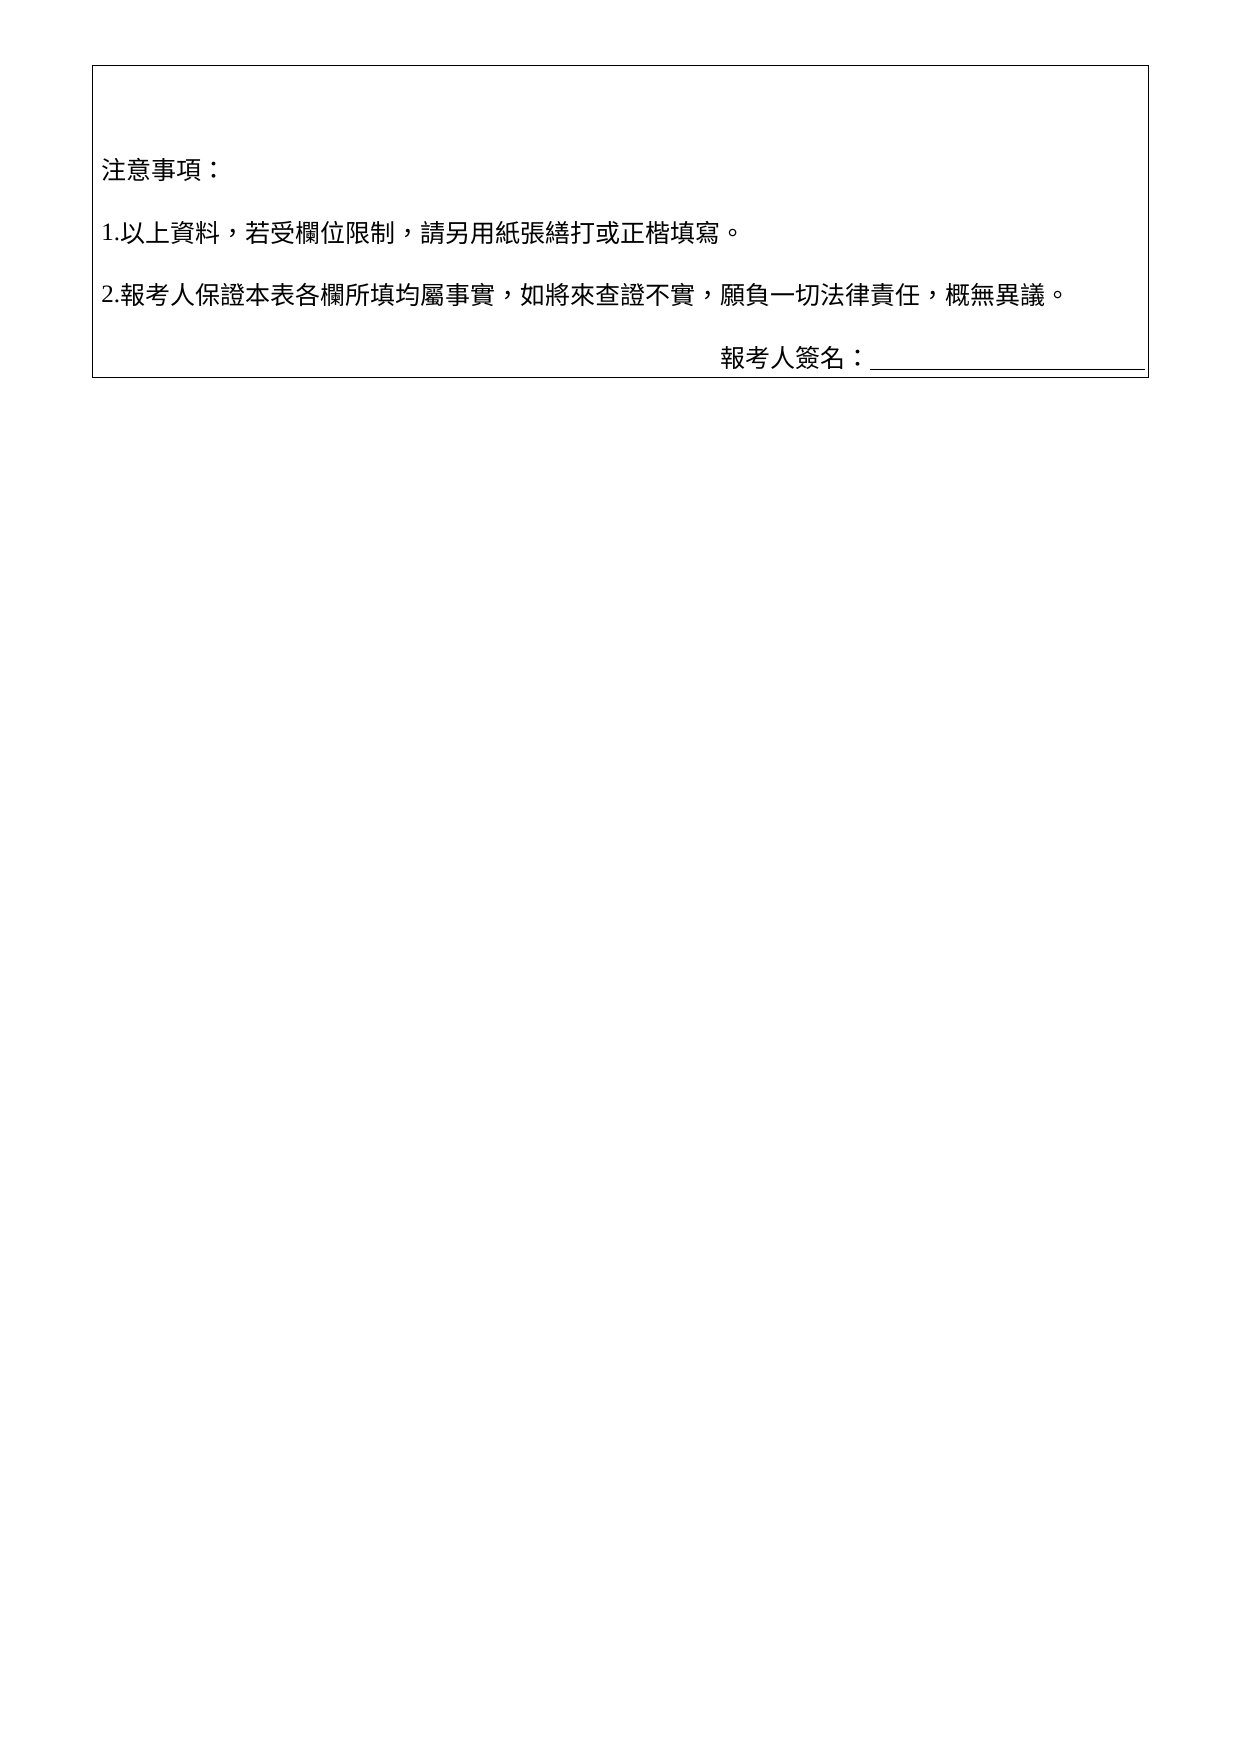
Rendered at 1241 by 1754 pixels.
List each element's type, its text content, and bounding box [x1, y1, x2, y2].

table_cell 注意事項： 以上資料，若受欄位限制，請另用紙張繕打或正楷填寫。 報考人保證本表各欄所填均屬事實，如將來查證不實，願負一切法律責任，概無異議。 報考人簽名：＿＿＿＿＿＿＿＿＿＿＿ [93, 66, 1148, 377]
